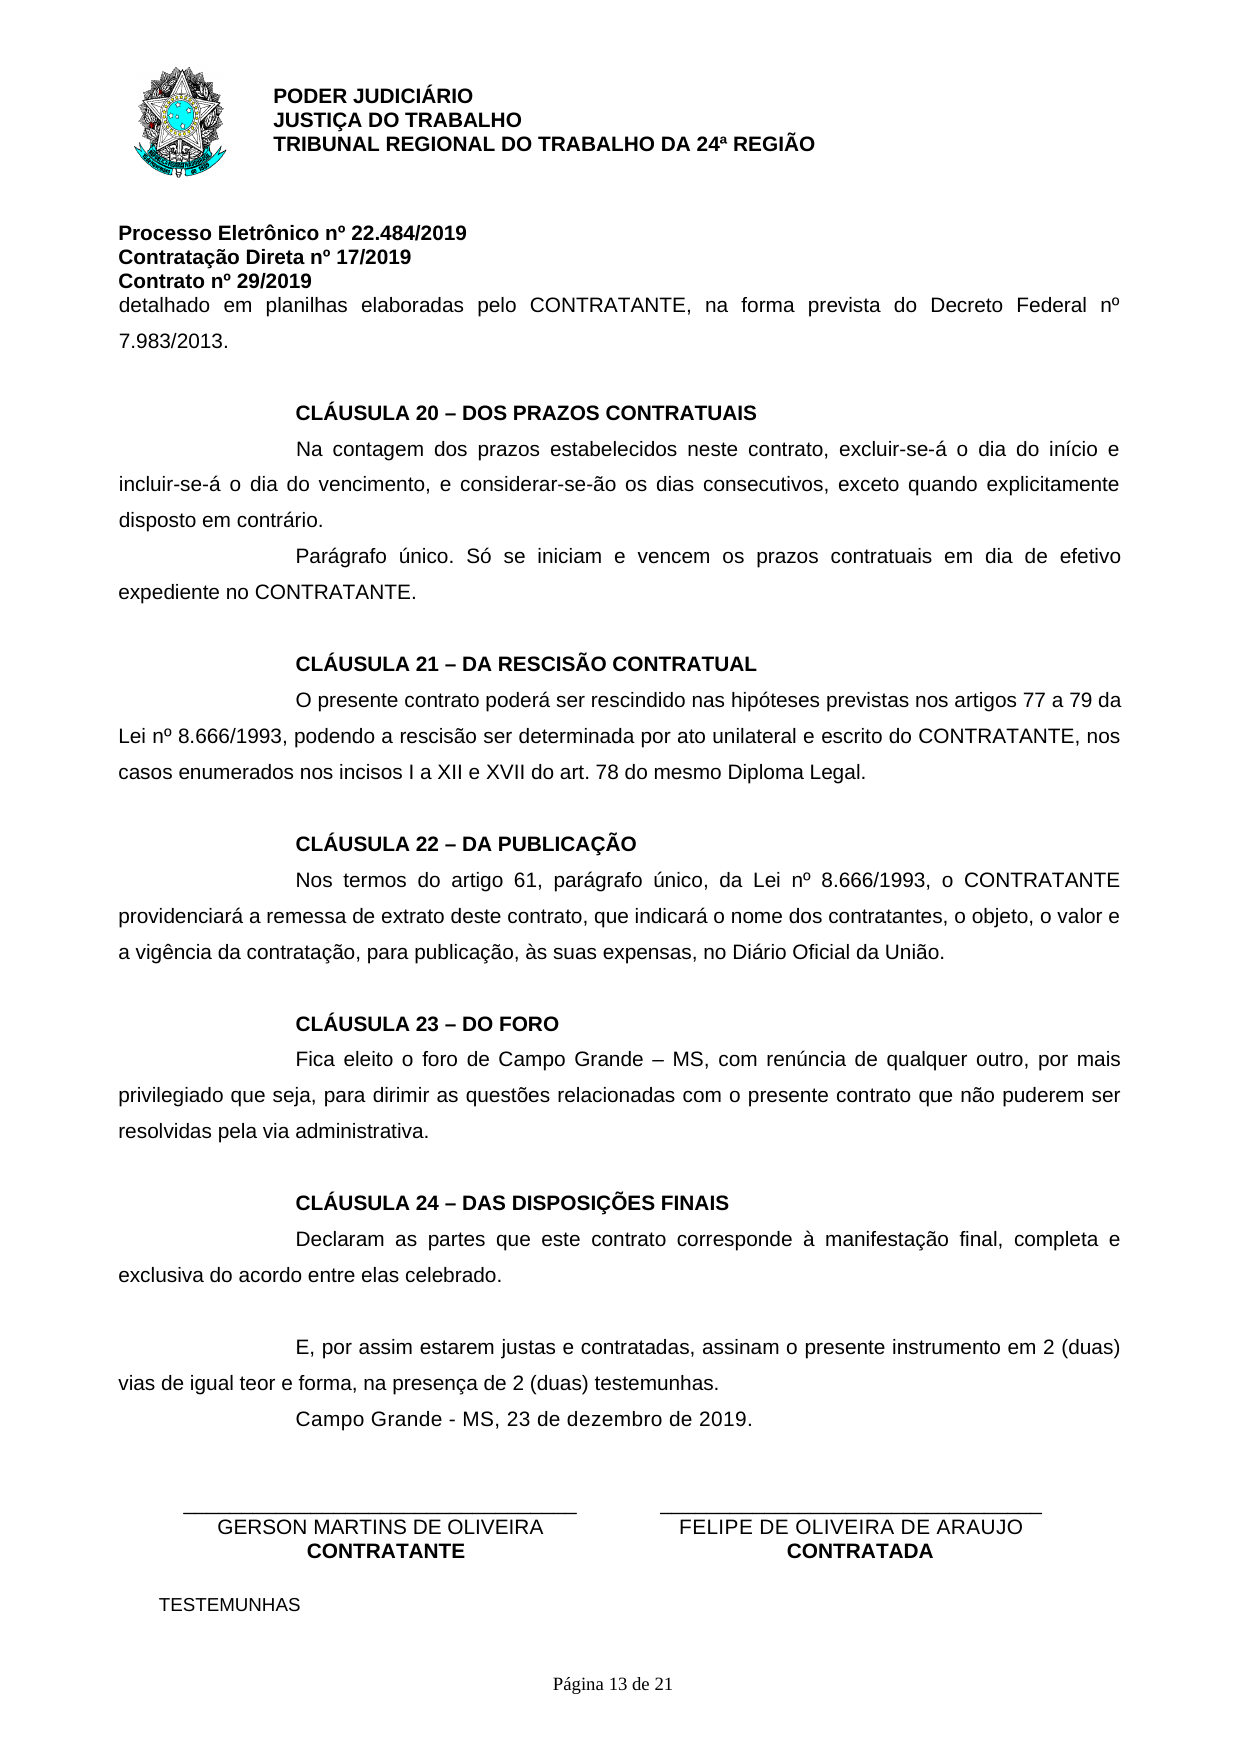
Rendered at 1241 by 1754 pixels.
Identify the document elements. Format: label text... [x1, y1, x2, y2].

text Campo Grande - MS, 23 de dezembro de 2019. [118, 1407, 1122, 1431]
table_header [620, 1639, 1077, 1665]
text TESTEMUNHAS [118, 1594, 1122, 1615]
text O presente contrato poderá ser rescindido nas hipóteses previstas nos artigos 77 a 79 da Lei nº 8.666/1993, podendo a rescisão ser determinada por ato unilateral e escrito do CONTRATANTE, nos casos enumerados nos incisos I a XII e XVII do art. 78 do mesmo Diploma Legal. [118, 688, 1122, 784]
table_header [163, 1639, 620, 1665]
text detalhado em planilhas elaboradas pelo CONTRATANTE, na forma prevista do Decreto Federal nº 7.983/2013. [119, 293, 1121, 352]
text Na contagem dos prazos estabelecidos neste contrato, excluir-se-á o dia do início e incluir-se-á o dia do vencimento, e considerar-se-ão os dias consecutivos, exceto quando explicitamente disposto em contrário. [119, 436, 1121, 532]
text Fica eleito o foro de Campo Grande – MS, com renúncia de qualquer outro, por mais privilegiado que seja, para dirimir as questões relacionadas com o presente contrato que não puderem ser resolvidas pela via administrativa. [118, 1047, 1122, 1143]
table_header _________________________________ FELIPE DE OLIVEIRA DE ARAUJO CONTRATADA [626, 1443, 1091, 1570]
text E, por assim estarem justas e contratadas, assinam o presente instrumento em 2 (duas) vias de igual teor e forma, na presença de 2 (duas) testemunhas. [118, 1335, 1122, 1395]
text CLÁUSULA 22 – DA PUBLICAÇÃO [118, 832, 1122, 856]
text Nos termos do artigo 61, parágrafo único, da Lei nº 8.666/1993, o CONTRATANTE providenciará a remessa de extrato deste contrato, que indicará o nome dos contratantes, o objeto, o valor e a vigência da contratação, para publicação, às suas expensas, no Diário Oficial da União. [118, 868, 1122, 963]
text CLÁUSULA 21 – DA RESCISÃO CONTRATUAL [118, 652, 1122, 676]
text CLÁUSULA 20 – DOS PRAZOS CONTRATUAIS [118, 400, 1122, 424]
text CLÁUSULA 24 – DAS DISPOSIÇÕES FINAIS [118, 1191, 1122, 1215]
picture [133, 66, 228, 178]
text CLÁUSULA 23 – DO FORO [118, 1011, 1122, 1035]
text Declaram as partes que este contrato corresponde à manifestação final, completa e exclusiva do acordo entre elas celebrado. [118, 1227, 1122, 1287]
table_header __________________________________ GERSON MARTINS DE OLIVEIRA CONTRATANTE [149, 1443, 626, 1570]
text Parágrafo único. Só se iniciam e vencem os prazos contratuais em dia de efetivo expediente no CONTRATANTE. [118, 544, 1122, 604]
